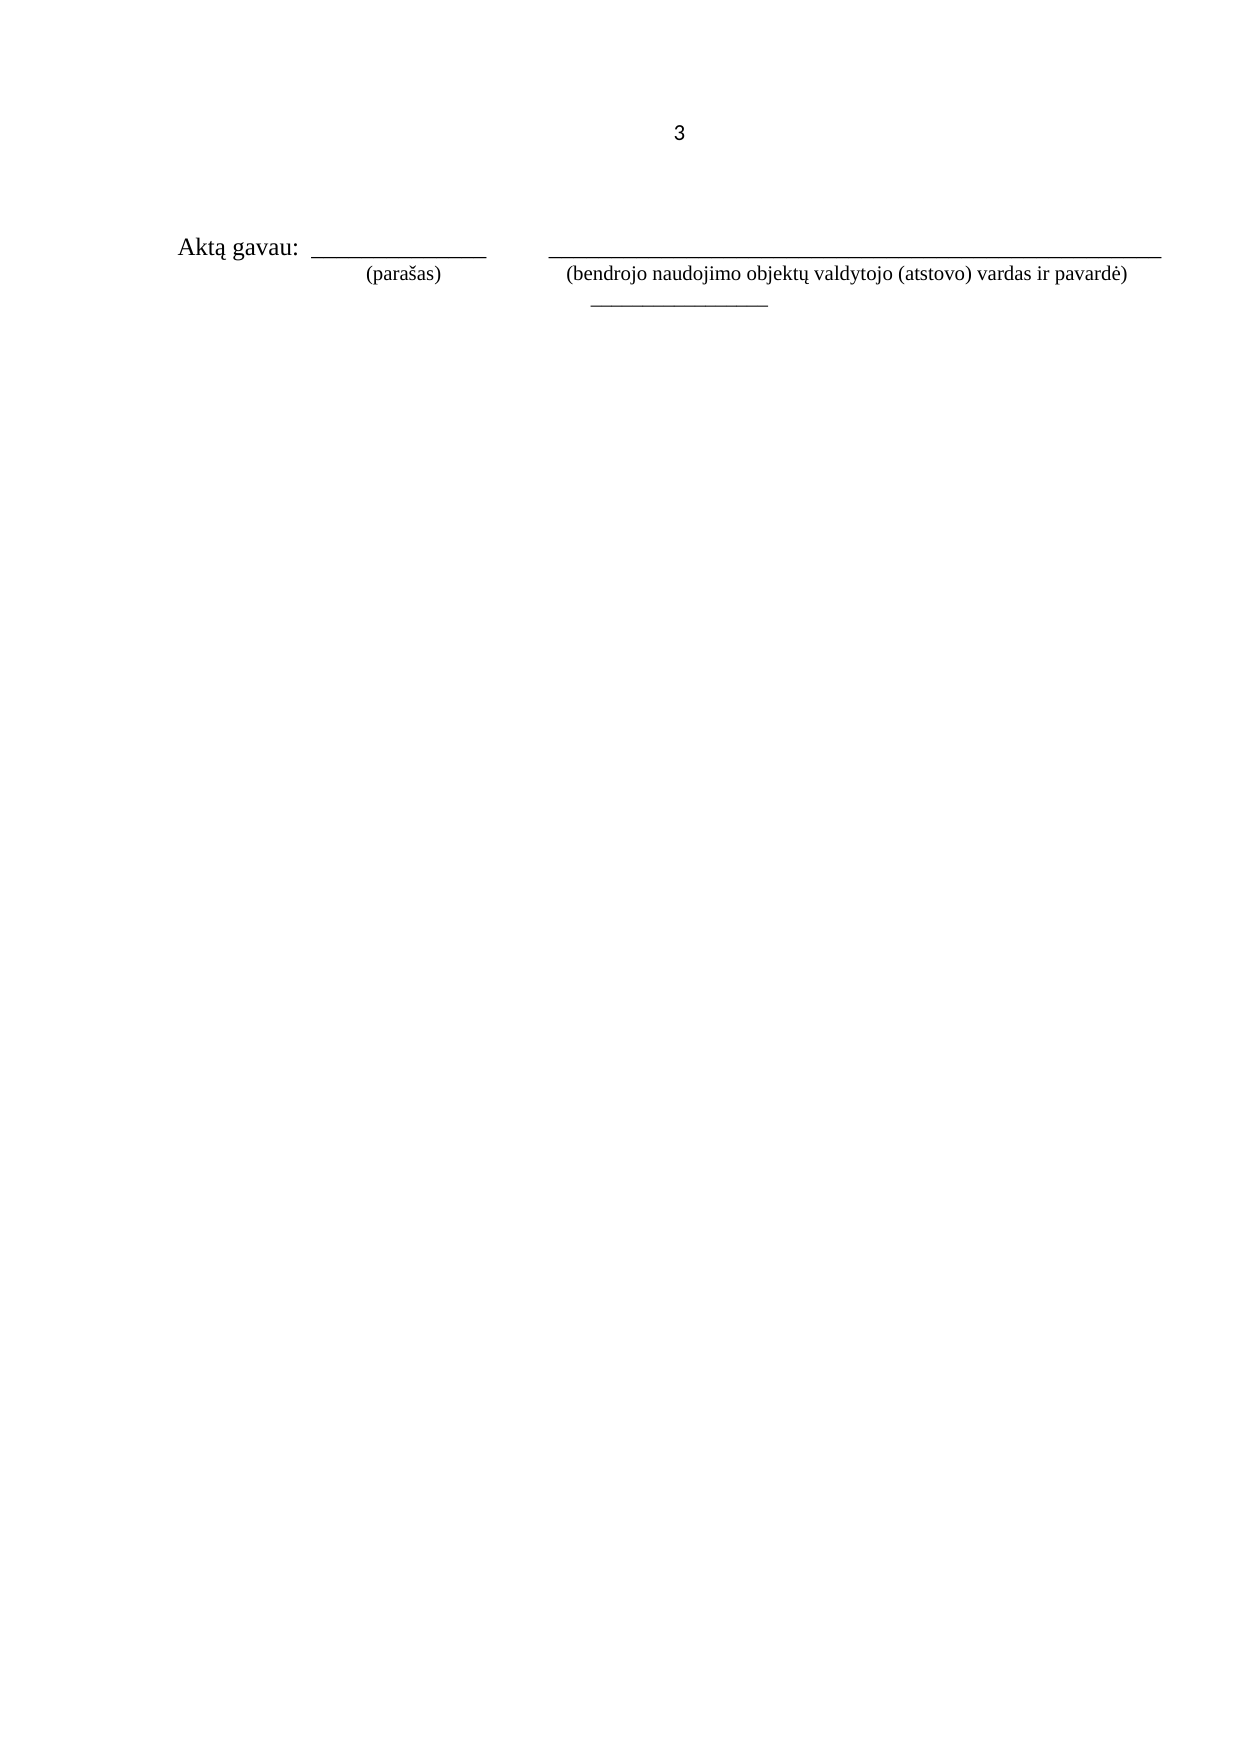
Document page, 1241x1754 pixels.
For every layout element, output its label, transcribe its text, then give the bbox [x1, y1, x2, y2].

text Aktą gavau: ______________ _________________________________________________ [177, 232, 1181, 261]
text _________________ [177, 285, 1181, 309]
text (parašas) (bendrojo naudojimo objektų valdytojo (atstovo) vardas ir pavardė) [177, 261, 1181, 285]
